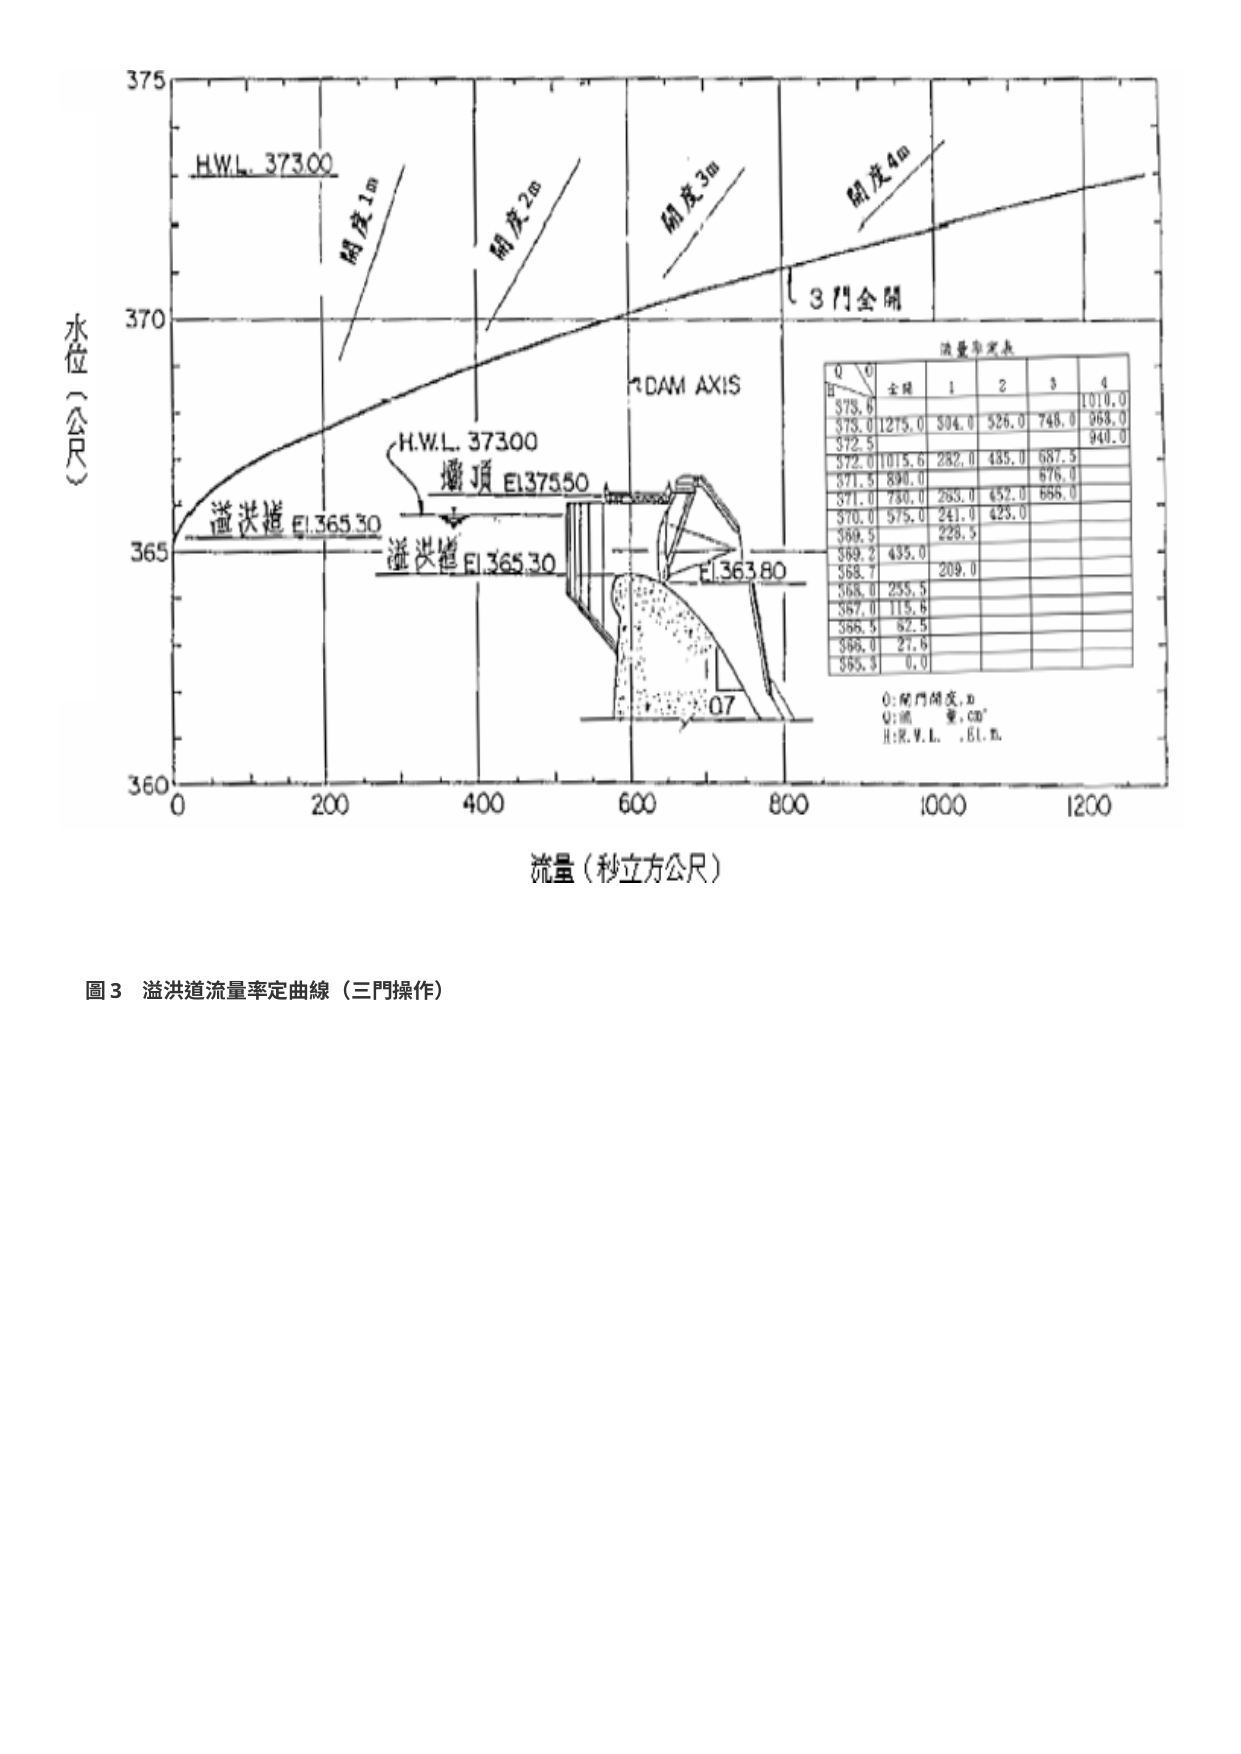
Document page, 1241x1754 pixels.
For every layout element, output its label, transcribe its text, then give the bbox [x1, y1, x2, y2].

text 圖3 溢洪道流量率定曲線（三門操作） [59, 971, 1181, 1008]
picture [59, 70, 1184, 883]
